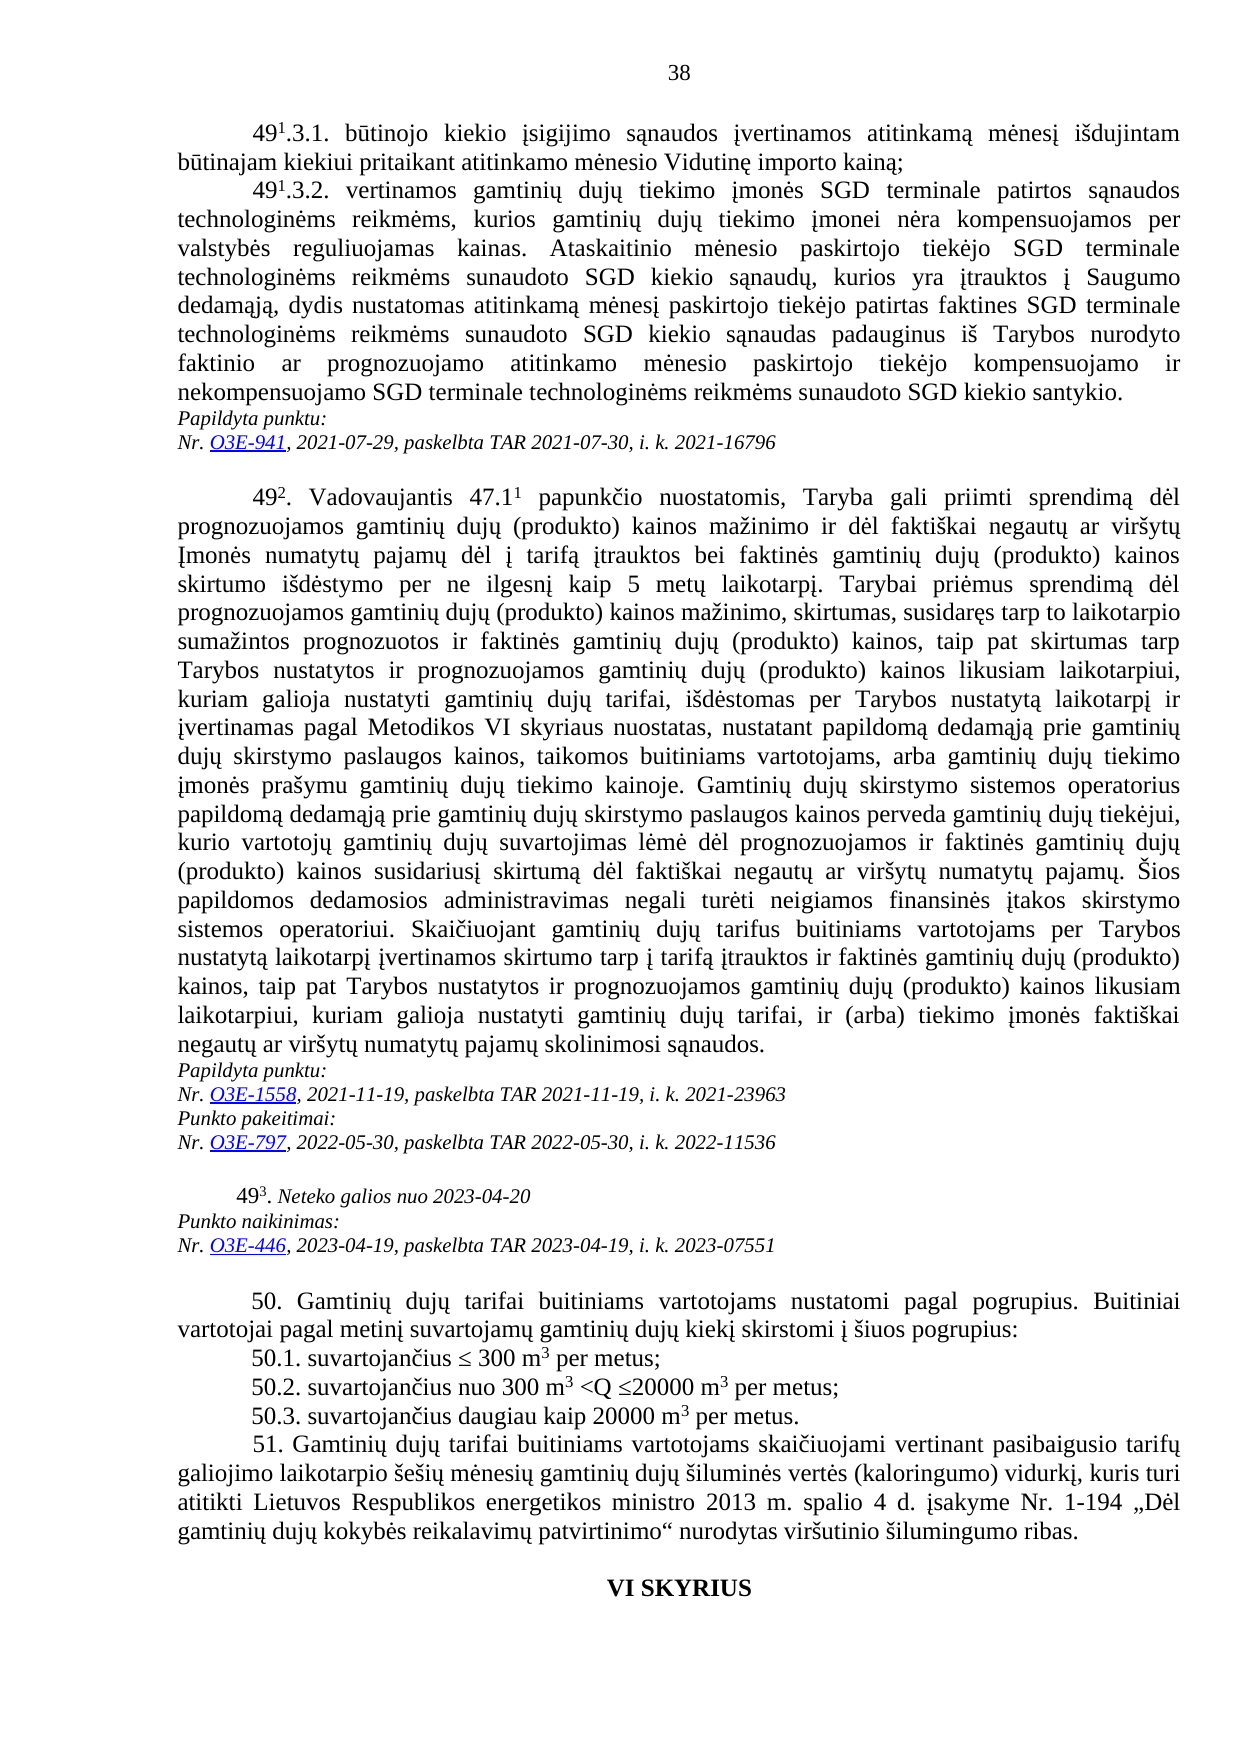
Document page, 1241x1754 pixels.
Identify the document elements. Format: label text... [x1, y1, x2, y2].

text Papildyta punktu: [177, 406, 1181, 430]
text 50.3. suvartojančius daugiau kaip 20000 m3 per metus. [177, 1401, 1181, 1429]
text Punkto pakeitimai: [177, 1106, 1181, 1130]
text 491.3.1. būtinojo kiekio įsigijimo sąnaudos įvertinamos atitinkamą mėnesį išdujintam būtinajam kiekiui pritaikant atitinkamo mėnesio Vidutinę importo kainą; [177, 118, 1181, 176]
text 491.3.2. vertinamos gamtinių dujų tiekimo įmonės SGD terminale patirtos sąnaudos technologinėms reikmėms, kurios gamtinių dujų tiekimo įmonei nėra kompensuojamos per valstybės reguliuojamas kainas. Ataskaitinio mėnesio paskirtojo tiekėjo SGD terminale technologinėms reikmėms sunaudoto SGD kiekio sąnaudų, kurios yra įtrauktos į Saugumo dedamąją, dydis nustatomas atitinkamą mėnesį paskirtojo tiekėjo patirtas faktines SGD terminale technologinėms reikmėms sunaudoto SGD kiekio sąnaudas padauginus iš Tarybos nurodyto faktinio ar prognozuojamo atitinkamo mėnesio paskirtojo tiekėjo kompensuojamo ir nekompensuojamo SGD terminale technologinėms reikmėms sunaudoto SGD kiekio santykio. [177, 176, 1181, 406]
text 51. Gamtinių dujų tarifai buitiniams vartotojams skaičiuojami vertinant pasibaigusio tarifų galiojimo laikotarpio šešių mėnesių gamtinių dujų šiluminės vertės (kaloringumo) vidurkį, kuris turi atitikti Lietuvos Respublikos energetikos ministro 2013 m. spalio 4 d. įsakyme Nr. 1-194 „Dėl gamtinių dujų kokybės reikalavimų patvirtinimo“ nurodytas viršutinio šilumingumo ribas. [177, 1429, 1181, 1544]
text 50.2. suvartojančius nuo 300 m3 <Q ≤20000 m3 per metus; [177, 1372, 1181, 1401]
text Papildyta punktu: [177, 1057, 1181, 1082]
text VI SKYRIUS [177, 1573, 1181, 1602]
text Punkto naikinimas: [177, 1209, 1181, 1233]
text Nr. O3E-446, 2023-04-19, paskelbta TAR 2023-04-19, i. k. 2023-07551 [177, 1233, 1181, 1257]
text 50.1. suvartojančius ≤ 300 m3 per metus; [177, 1343, 1181, 1372]
text 50. Gamtinių dujų tarifai buitiniams vartotojams nustatomi pagal pogrupius. Buitiniai vartotojai pagal metinį suvartojamų gamtinių dujų kiekį skirstomi į šiuos pogrupius: [177, 1286, 1181, 1343]
text Nr. O3E-1558, 2021-11-19, paskelbta TAR 2021-11-19, i. k. 2021-23963 [177, 1082, 1181, 1106]
text Nr. O3E-941, 2021-07-29, paskelbta TAR 2021-07-30, i. k. 2021-16796 [177, 430, 1181, 454]
text 492. Vadovaujantis 47.11 papunkčio nuostatomis, Taryba gali priimti sprendimą dėl prognozuojamos gamtinių dujų (produkto) kainos mažinimo ir dėl faktiškai negautų ar viršytų Įmonės numatytų pajamų dėl į tarifą įtrauktos bei faktinės gamtinių dujų (produkto) kainos skirtumo išdėstymo per ne ilgesnį kaip 5 metų laikotarpį. Tarybai priėmus sprendimą dėl prognozuojamos gamtinių dujų (produkto) kainos mažinimo, skirtumas, susidaręs tarp to laikotarpio sumažintos prognozuotos ir faktinės gamtinių dujų (produkto) kainos, taip pat skirtumas tarp Tarybos nustatytos ir prognozuojamos gamtinių dujų (produkto) kainos likusiam laikotarpiui, kuriam galioja nustatyti gamtinių dujų tarifai, išdėstomas per Tarybos nustatytą laikotarpį ir įvertinamas pagal Metodikos VI skyriaus nuostatas, nustatant papildomą dedamąją prie gamtinių dujų skirstymo paslaugos kainos, taikomos buitiniams vartotojams, arba gamtinių dujų tiekimo įmonės prašymu gamtinių dujų tiekimo kainoje. Gamtinių dujų skirstymo sistemos operatorius papildomą dedamąją prie gamtinių dujų skirstymo paslaugos kainos perveda gamtinių dujų tiekėjui, kurio vartotojų gamtinių dujų suvartojimas lėmė dėl prognozuojamos ir faktinės gamtinių dujų (produkto) kainos susidariusį skirtumą dėl faktiškai negautų ar viršytų numatytų pajamų. Šios papildomos dedamosios administravimas negali turėti neigiamos finansinės įtakos skirstymo sistemos operatoriui. Skaičiuojant gamtinių dujų tarifus buitiniams vartotojams per Tarybos nustatytą laikotarpį įvertinamos skirtumo tarp į tarifą įtrauktos ir faktinės gamtinių dujų (produkto) kainos, taip pat Tarybos nustatytos ir prognozuojamos gamtinių dujų (produkto) kainos likusiam laikotarpiui, kuriam galioja nustatyti gamtinių dujų tarifai, ir (arba) tiekimo įmonės faktiškai negautų ar viršytų numatytų pajamų skolinimosi sąnaudos. [177, 482, 1181, 1057]
text Nr. O3E-797, 2022-05-30, paskelbta TAR 2022-05-30, i. k. 2022-11536 [177, 1130, 1181, 1154]
text 493. Neteko galios nuo 2023-04-20 [177, 1182, 1181, 1209]
